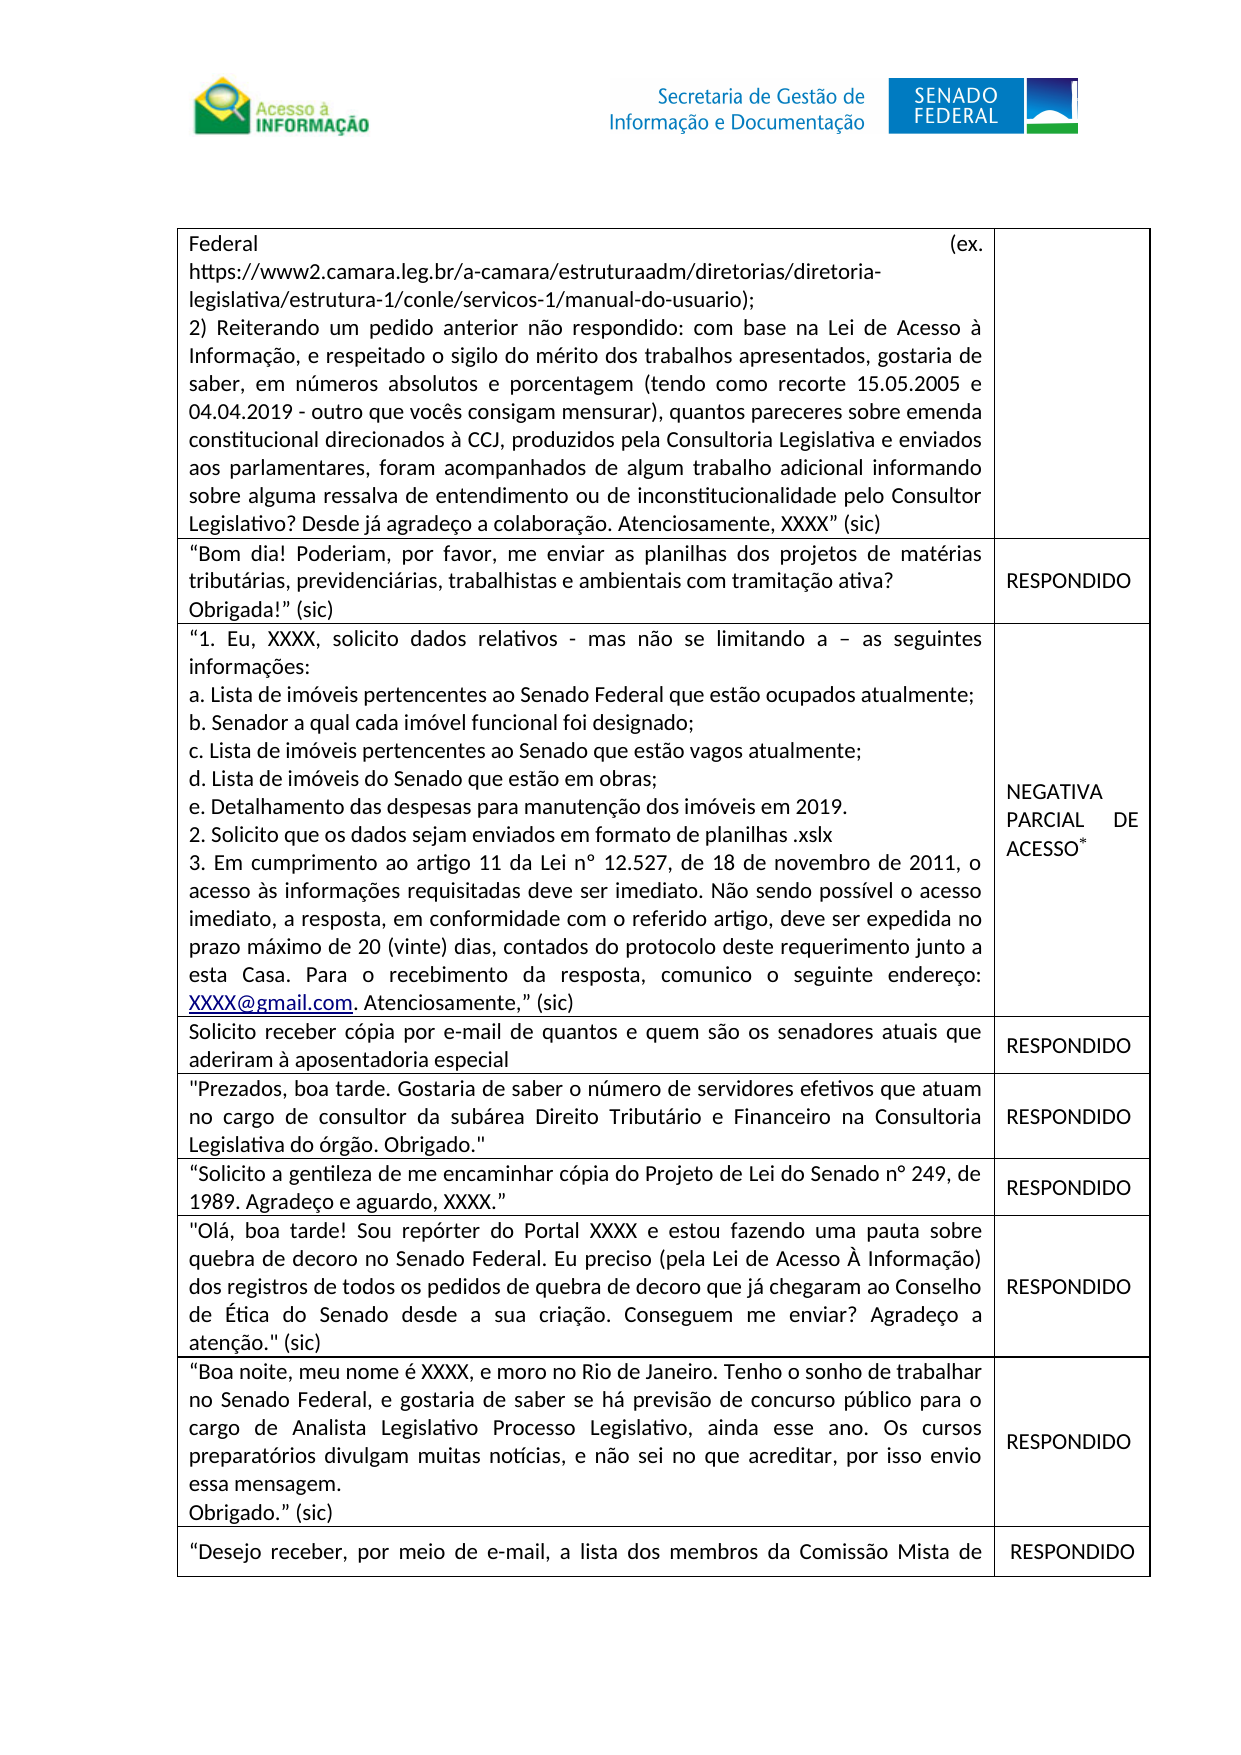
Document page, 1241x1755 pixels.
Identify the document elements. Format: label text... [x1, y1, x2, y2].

table_cell RESPONDIDO [995, 1159, 1149, 1215]
table_cell RESPONDIDO [995, 1017, 1149, 1073]
table_cell RESPONDIDO [995, 1074, 1149, 1158]
table_cell RESPONDIDO [995, 1358, 1149, 1526]
table_cell “Desejo receber, por meio de e-mail, a lista dos membros da Comissão Mista de [178, 1527, 994, 1576]
table_cell NEGATIVA PARCIAL DE ACESSO* [995, 624, 1149, 1016]
table_cell "Olá, boa tarde! Sou repórter do Portal XXXX e estou fazendo uma pauta sobre quebra de decoro no Senado Federal. Eu preciso (pela Lei de Acesso À Informação) dos registros de todos os pedidos de quebra de decoro que já chegaram ao Conselho de Ética do Senado desde a sua criação. Conseguem me enviar? Agradeço a atenção." (sic) [178, 1216, 994, 1356]
table_cell “Solicito a gentileza de me encaminhar cópia do Projeto de Lei do Senado n° 249, de 1989. Agradeço e aguardo, XXXX.” [178, 1159, 994, 1215]
table_cell Federal (ex. https://www2.camara.leg.br/a-camara/estruturaadm/diretorias/diretoria-legislativa/estrutura-1/conle/servicos-1/manual-do-usuario); 2) Reiterando um pedido anterior não respondido: com base na Lei de Acesso à Informação, e respeitado o sigilo do mérito dos trabalhos apresentados, gostaria de saber, em números absolutos e porcentagem (tendo como recorte 15.05.2005 e 04.04.2019 - outro que vocês consigam mensurar), quantos pareceres sobre emenda constitucional direcionados à CCJ, produzidos pela Consultoria Legislativa e enviados aos parlamentares, foram acompanhados de algum trabalho adicional informando sobre alguma ressalva de entendimento ou de inconstitucionalidade pelo Consultor Legislativo? Desde já agradeço a colaboração. Atenciosamente, XXXX” (sic) [178, 229, 994, 538]
table_cell “Bom dia! Poderiam, por favor, me enviar as planilhas dos projetos de matérias tributárias, previdenciárias, trabalhistas e ambientais com tramitação ativa? Obrigada!” (sic) [178, 539, 994, 623]
table_cell Solicito receber cópia por e-mail de quantos e quem são os senadores atuais que aderiram à aposentadoria especial [178, 1017, 994, 1073]
table_cell [995, 229, 1149, 538]
table_cell RESPONDIDO [995, 1216, 1149, 1356]
table_cell RESPONDIDO [995, 1527, 1149, 1576]
table_cell “1. Eu, XXXX, solicito dados relativos - mas não se limitando a – as seguintes informações: a. Lista de imóveis pertencentes ao Senado Federal que estão ocupados atualmente; b. Senador a qual cada imóvel funcional foi designado; c. Lista de imóveis pertencentes ao Senado que estão vagos atualmente; d. Lista de imóveis do Senado que estão em obras; e. Detalhamento das despesas para manutenção dos imóveis em 2019. 2. Solicito que os dados sejam enviados em formato de planilhas .xslx 3. Em cumprimento ao artigo 11 da Lei nº 12.527, de 18 de novembro de 2011, o acesso às informações requisitadas deve ser imediato. Não sendo possível o acesso imediato, a resposta, em conformidade com o referido artigo, deve ser expedida no prazo máximo de 20 (vinte) dias, contados do protocolo deste requerimento junto a esta Casa. Para o recebimento da resposta, comunico o seguinte endereço: XXXX@gmail.com. Atenciosamente,” (sic) [178, 624, 994, 1016]
table_cell “Boa noite, meu nome é XXXX, e moro no Rio de Janeiro. Tenho o sonho de trabalhar no Senado Federal, e gostaria de saber se há previsão de concurso público para o cargo de Analista Legislativo Processo Legislativo, ainda esse ano. Os cursos preparatórios divulgam muitas notícias, e não sei no que acreditar, por isso envio essa mensagem. Obrigado.” (sic) [178, 1358, 994, 1526]
table_cell RESPONDIDO [995, 539, 1149, 623]
table_cell "Prezados, boa tarde. Gostaria de saber o número de servidores efetivos que atuam no cargo de consultor da subárea Direito Tributário e Financeiro na Consultoria Legislativa do órgão. Obrigado." [178, 1074, 994, 1158]
